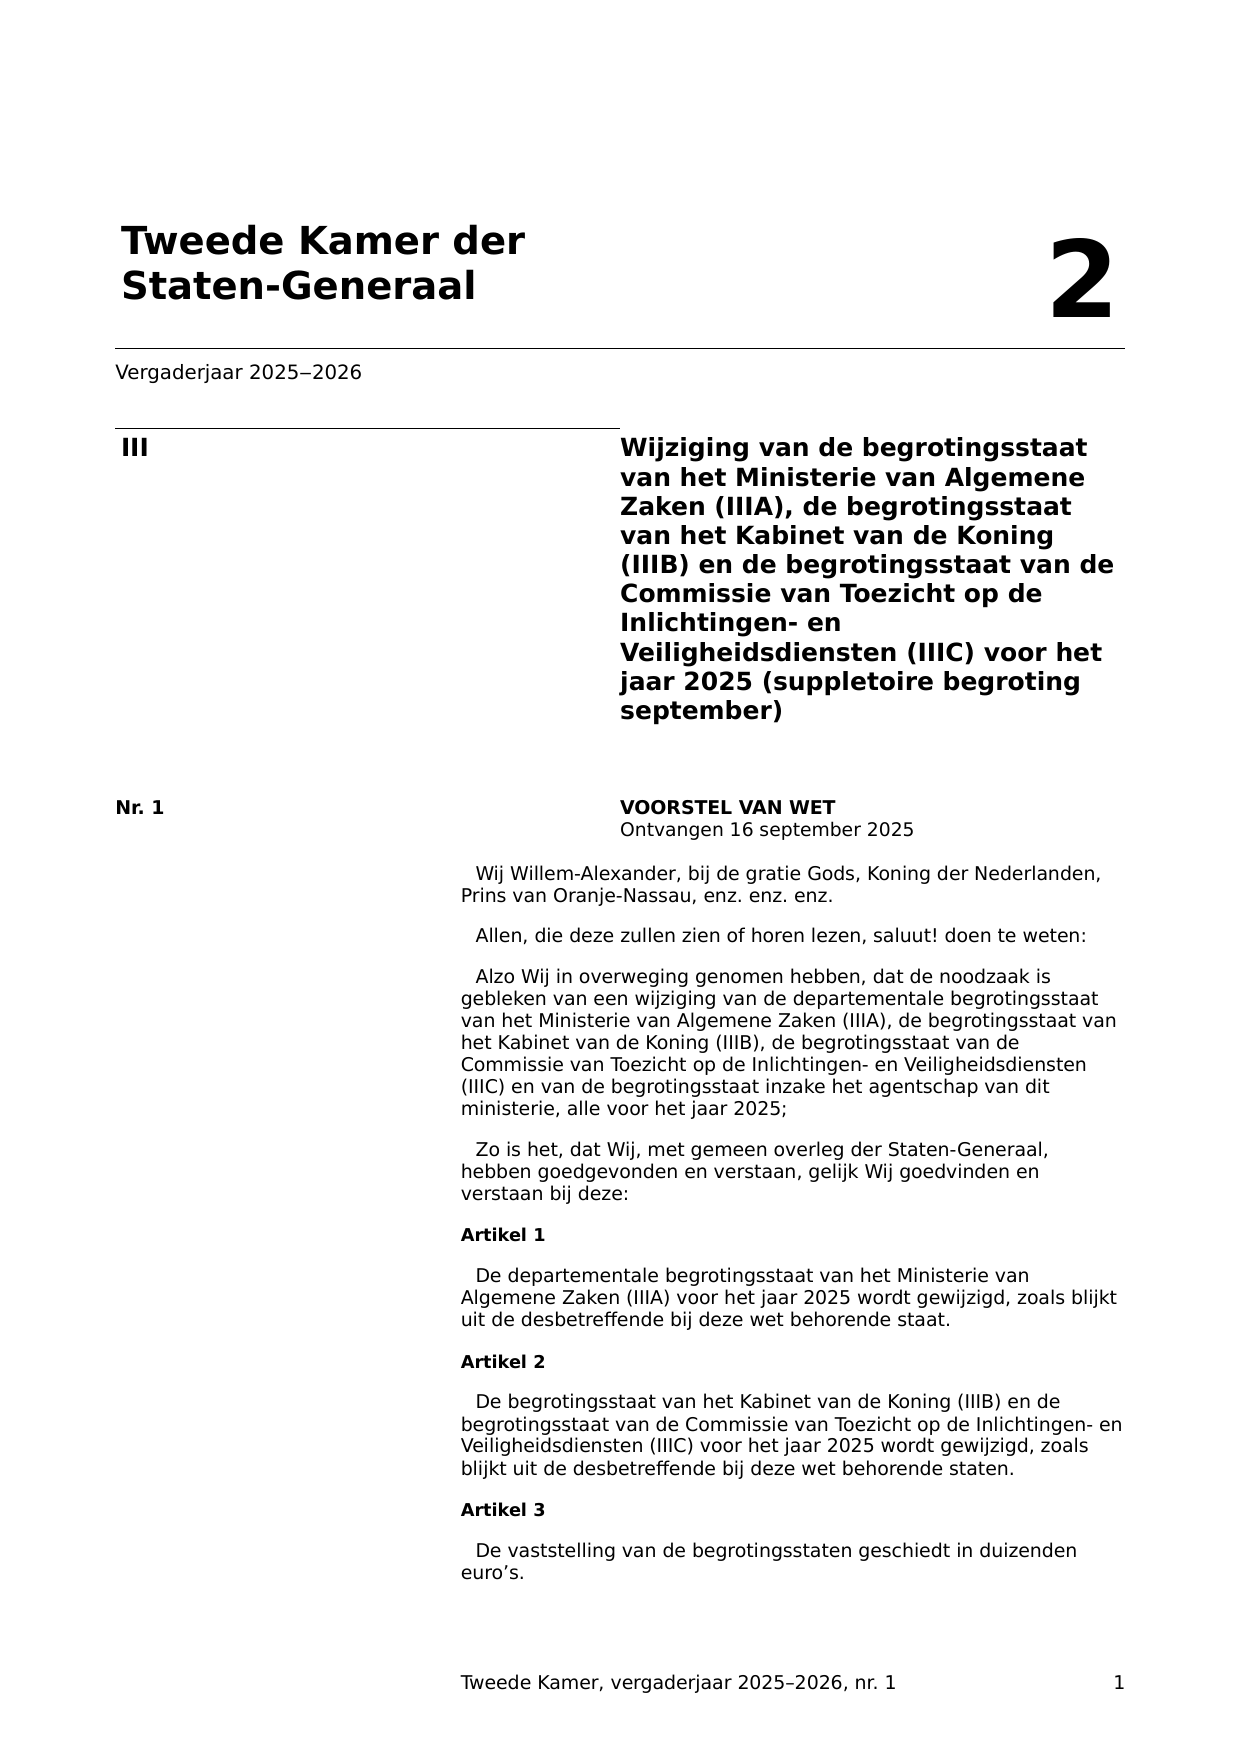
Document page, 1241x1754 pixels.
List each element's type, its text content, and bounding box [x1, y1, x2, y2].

title Artikel 3 [461, 1498, 1125, 1521]
text De departementale begrotingsstaat van het Ministerie van Algemene Zaken (IIIA) voor het jaar 2025 wordt gewijzigd, zoals blijkt uit de desbetreffende bij deze wet behorende staat. [461, 1265, 1125, 1331]
text Alzo Wij in overweging genomen hebben, dat de noodzaak is gebleken van een wijziging van de departementale begrotingsstaat van het Ministerie van Algemene Zaken (IIIA), de begrotingsstaat van het Kabinet van de Koning (IIIB), de begrotingsstaat van de Commissie van Toezicht op de Inlichtingen- en Veiligheidsdiensten (IIIC) en van de begrotingsstaat inzake het agentschap van dit ministerie, alle voor het jaar 2025; [461, 966, 1125, 1120]
text Allen, die deze zullen zien of horen lezen, saluut! doen te weten: [461, 925, 1125, 947]
text Wij Willem-Alexander, bij de gratie Gods, Koning der Nederlanden, Prins van Oranje-Nassau, enz. enz. enz. [461, 863, 1125, 907]
table_header III [115, 429, 620, 731]
text De begrotingsstaat van het Kabinet van de Koning (IIIB) en de begrotingsstaat van de Commissie van Toezicht op de Inlichtingen- en Veiligheidsdiensten (IIIC) voor het jaar 2025 wordt gewijzigd, zoals blijkt uit de desbetreffende bij deze wet behorende staten. [461, 1391, 1125, 1479]
table_header 2 [620, 213, 1125, 348]
title Artikel 1 [461, 1223, 1125, 1246]
table_cell Vergaderjaar 2025‒2026 [115, 349, 1125, 384]
text De vaststelling van de begrotingsstaten geschiedt in duizenden euro’s. [461, 1540, 1125, 1584]
text Zo is het, dat Wij, met gemeen overleg der Staten-Generaal, hebben goedgevonden en verstaan, gelijk Wij goedvinden en verstaan bij deze: [461, 1139, 1125, 1205]
table_header Nr. 1 [115, 797, 620, 863]
table_header Wijziging van de begrotingsstaat van het Ministerie van Algemene Zaken (IIIA), de begrotingsstaat van het Kabinet van de Koning (IIIB) en de begrotingsstaat van de Commissie van Toezicht op de Inlichtingen- en Veiligheidsdiensten (IIIC) voor het jaar 2025 (suppletoire begroting september) [620, 428, 1125, 731]
title Artikel 2 [461, 1350, 1125, 1373]
table_header Tweede Kamer der Staten-Generaal [115, 213, 620, 348]
table_header Voorstel van Wet Ontvangen 16 september 2025 [620, 797, 1125, 863]
